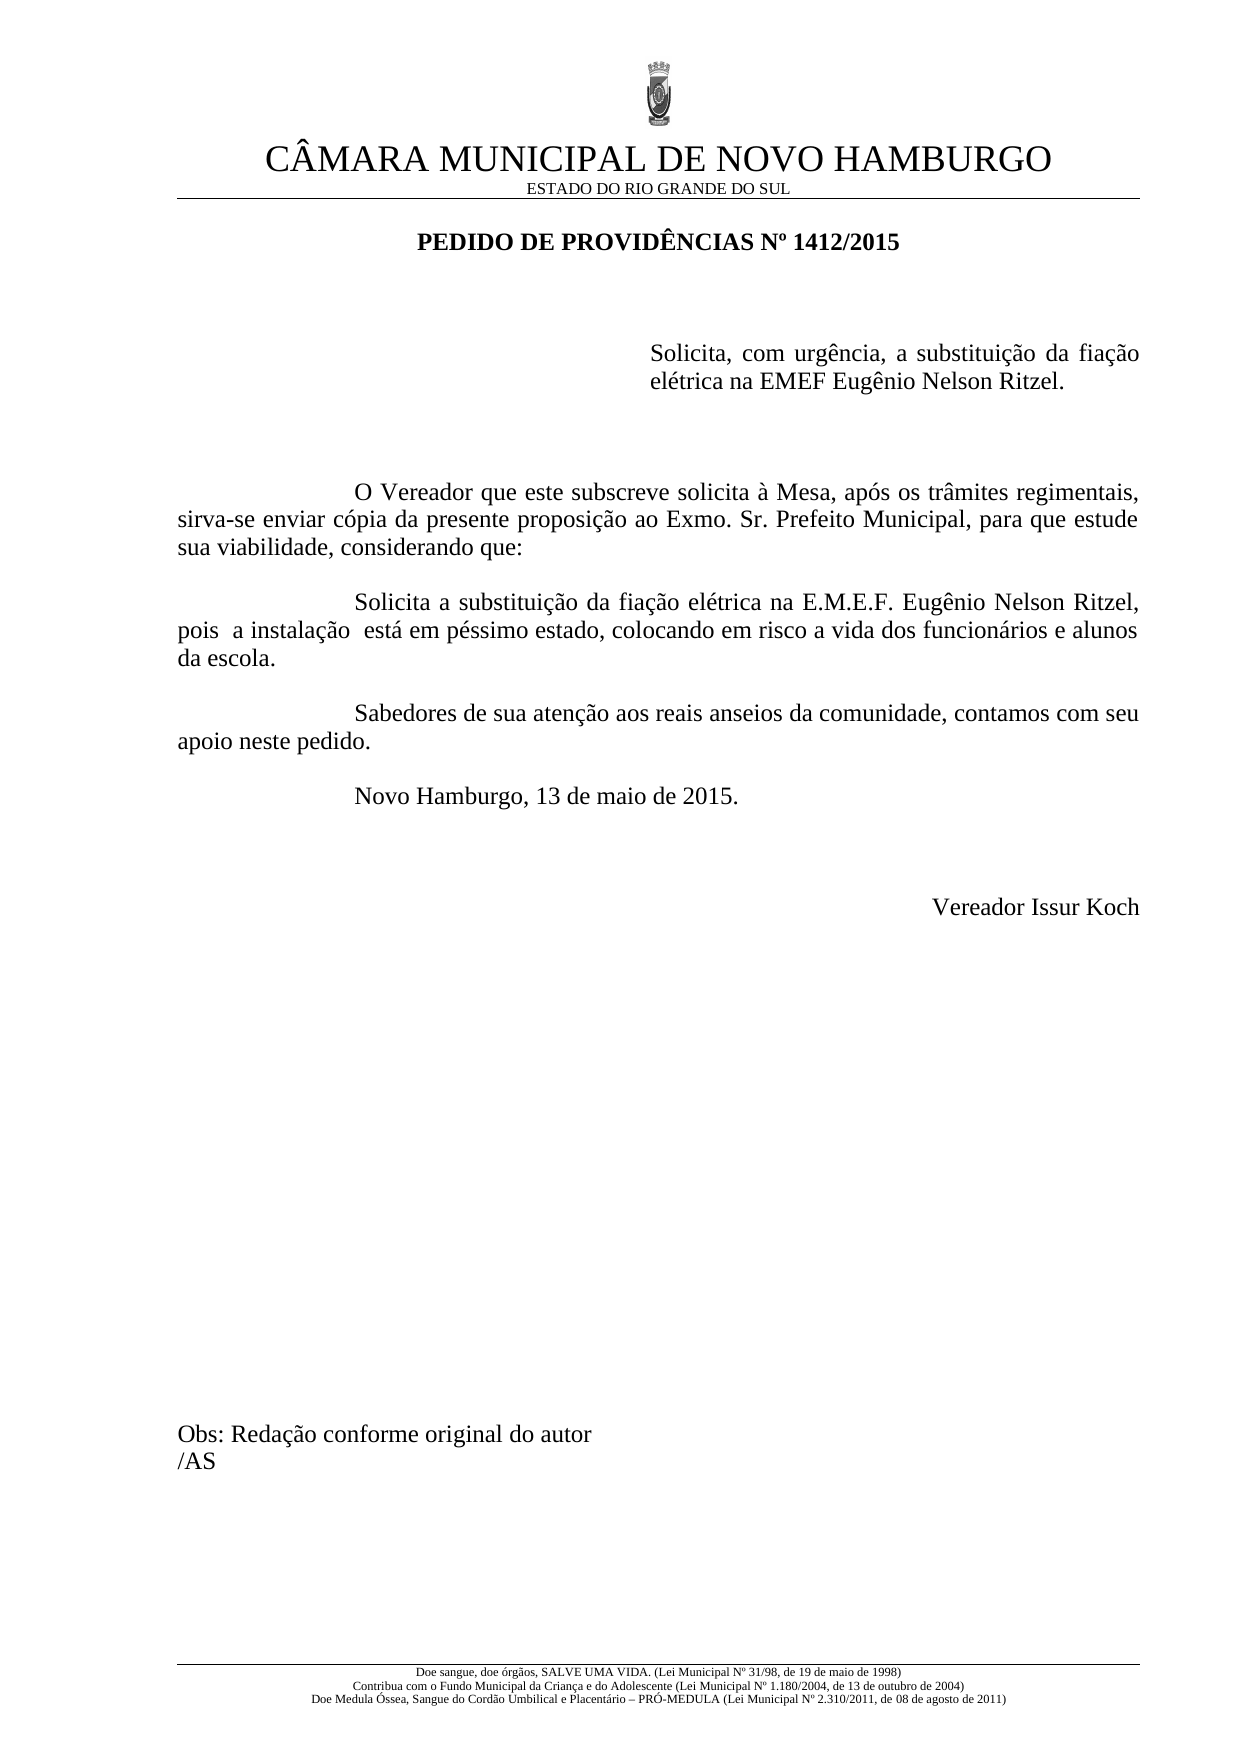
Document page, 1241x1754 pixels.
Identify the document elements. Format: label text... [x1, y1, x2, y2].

text /AS [177, 1447, 1140, 1475]
text Vereador Issur Koch [177, 893, 1140, 921]
text Sabedores de sua atenção aos reais anseios da comunidade, contamos com seu apoio neste pedido. [177, 699, 1140, 755]
text Solicita, com urgência, a substituição da fiação elétrica na EMEF Eugênio Nelson Ritzel. [650, 339, 1140, 394]
text O Vereador que este subscreve solicita à Mesa, após os trâmites regimentais, sirva-se enviar cópia da presente proposição ao Exmo. Sr. Prefeito Municipal, para que estude sua viabilidade, considerando que: [177, 478, 1140, 561]
text PEDIDO DE PROVIDÊNCIAS Nº 1412/2015 [177, 228, 1140, 256]
text Obs: Redação conforme original do autor [177, 1420, 1140, 1447]
text Novo Hamburgo, 13 de maio de 2015. [177, 782, 1140, 810]
text Solicita a substituição da fiação elétrica na E.M.E.F. Eugênio Nelson Ritzel, pois a instalação está em péssimo estado, colocando em risco a vida dos funcionários e alunos da escola. [177, 588, 1140, 672]
